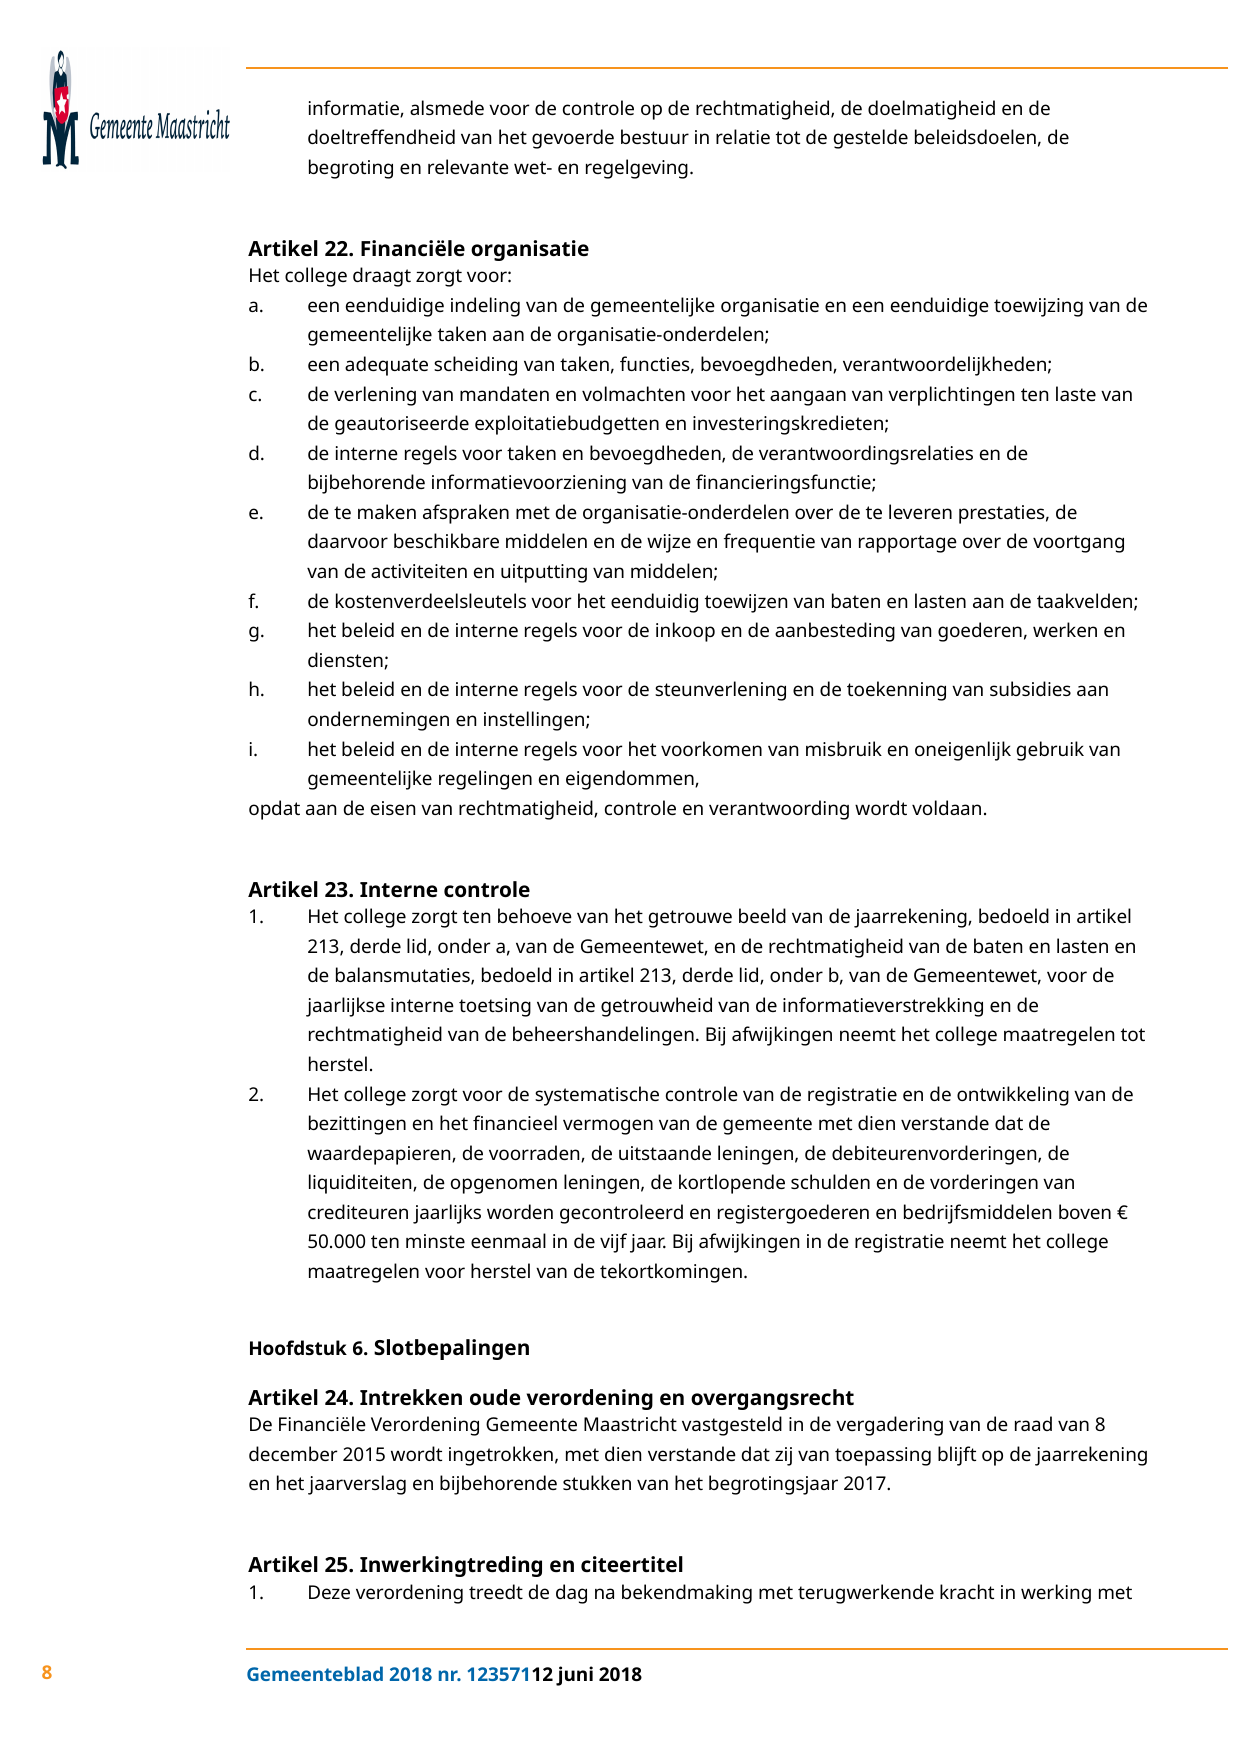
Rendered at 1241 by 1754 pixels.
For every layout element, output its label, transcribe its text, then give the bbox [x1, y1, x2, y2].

text Het college draagt zorgt voor: [248, 262, 1152, 288]
list de interne regels voor taken en bevoegdheden, de verantwoordingsrelaties en de bijbehorende informatievoorziening van de financieringsfunctie; [248, 440, 1152, 495]
list Het college zorgt voor de systematische controle van de registratie en de ontwikkeling van de bezittingen en het financieel vermogen van de gemeente met dien verstande dat de waardepapieren, de voorraden, de uitstaande leningen, de debiteurenvorderingen, de liquiditeiten, de opgenomen leningen, de kortlopende schulden en de vorderingen van crediteuren jaarlijks worden gecontroleerd en registergoederen en bedrijfsmiddelen boven € 50.000 ten minste eenmaal in de vijf jaar. Bij afwijkingen in de registratie neemt het college maatregelen voor herstel van de tekortkomingen. [248, 1081, 1152, 1284]
list Het college zorgt ten behoeve van het getrouwe beeld van de jaarrekening, bedoeld in artikel 213, derde lid, onder a, van de Gemeentewet, en de rechtmatigheid van de baten en lasten en de balansmutaties, bedoeld in artikel 213, derde lid, onder b, van de Gemeentewet, voor de jaarlijkse interne toetsing van de getrouwheid van de informatieverstrekking en de rechtmatigheid van de beheershandelingen. Bij afwijkingen neemt het college maatregelen tot herstel. [248, 903, 1152, 1077]
list het beleid en de interne regels voor de inkoop en de aanbesteding van goederen, werken en diensten; [248, 617, 1152, 673]
list de kostenverdeelsleutels voor het eenduidig toewijzen van baten en lasten aan de taakvelden; [248, 588, 1152, 613]
text Artikel 25. Inwerkingtreding en citeertitel [248, 1550, 1152, 1579]
list informatie, alsmede voor de controle op de rechtmatigheid, de doelmatigheid en de doeltreffendheid van het gevoerde bestuur in relatie tot de gestelde beleidsdoelen, de begroting en relevante wet- en regelgeving. [248, 95, 1152, 180]
text De Financiële Verordening Gemeente Maastricht vastgesteld in de vergadering van de raad van 8 december 2015 wordt ingetrokken, met dien verstande dat zij van toepassing blijft op de jaarrekening en het jaarverslag en bijbehorende stukken van het begrotingsjaar 2017. [248, 1411, 1152, 1496]
picture [41, 47, 231, 172]
list de te maken afspraken met de organisatie-onderdelen over de te leveren prestaties, de daarvoor beschikbare middelen en de wijze en frequentie van rapportage over de voortgang van de activiteiten en uitputting van middelen; [248, 499, 1152, 584]
list de verlening van mandaten en volmachten voor het aangaan van verplichtingen ten laste van de geautoriseerde exploitatiebudgetten en investeringskredieten; [248, 381, 1152, 436]
text Hoofdstuk 6. Slotbepalingen [248, 1333, 1152, 1362]
text Artikel 22. Financiële organisatie [248, 234, 1152, 262]
text Artikel 23. Interne controle [248, 875, 1152, 903]
text Artikel 24. Intrekken oude verordening en overgangsrecht [248, 1383, 1152, 1411]
list Deze verordening treedt de dag na bekendmaking met terugwerkende kracht in werking met [248, 1579, 1152, 1604]
list het beleid en de interne regels voor de steunverlening en de toekenning van subsidies aan ondernemingen en instellingen; [248, 677, 1152, 732]
list een adequate scheiding van taken, functies, bevoegdheden, verantwoordelijkheden; [248, 351, 1152, 377]
text opdat aan de eisen van rechtmatigheid, controle en verantwoording wordt voldaan. [248, 795, 1152, 821]
list een eenduidige indeling van de gemeentelijke organisatie en een eenduidige toewijzing van de gemeentelijke taken aan de organisatie-onderdelen; [248, 292, 1152, 347]
list het beleid en de interne regels voor het voorkomen van misbruik en oneigenlijk gebruik van gemeentelijke regelingen en eigendommen, [248, 736, 1152, 791]
